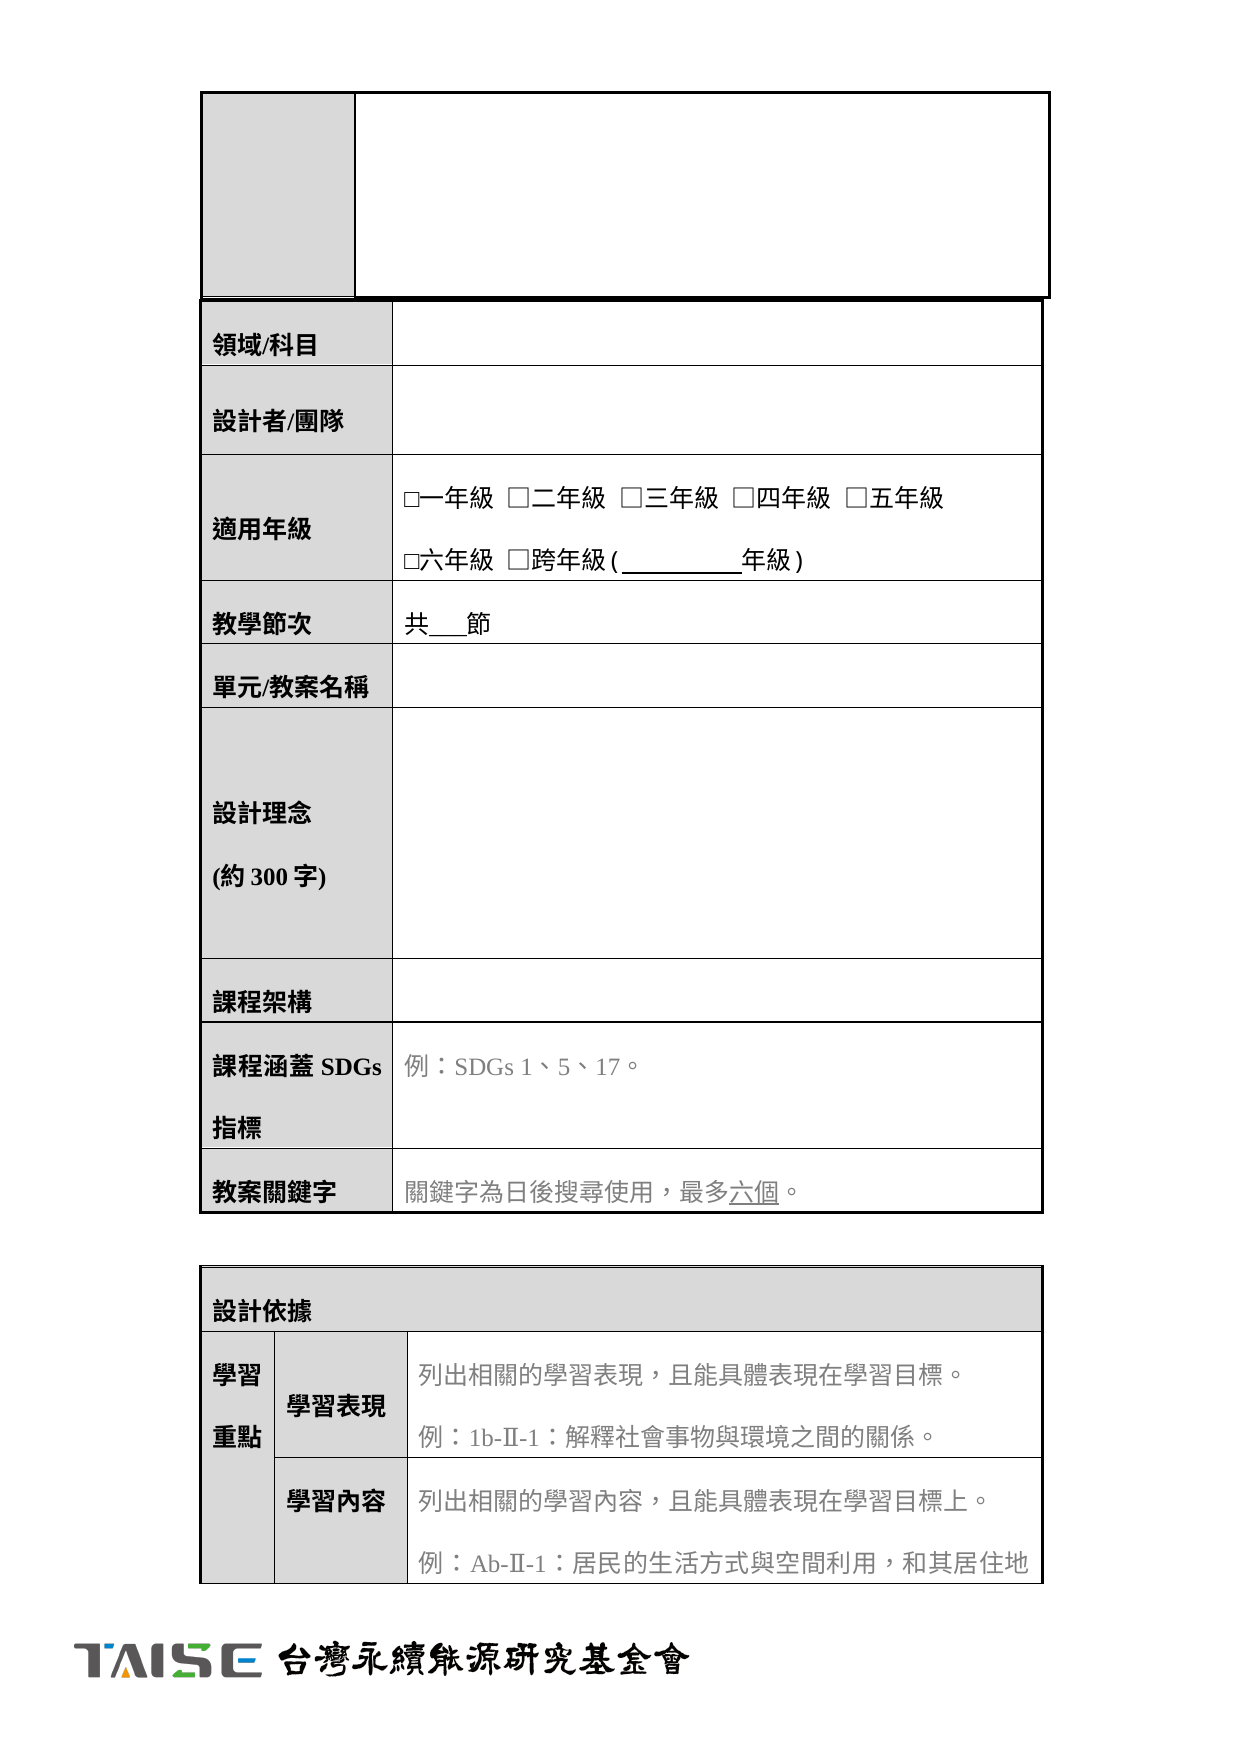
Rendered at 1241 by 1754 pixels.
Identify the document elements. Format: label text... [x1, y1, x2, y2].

table_cell [393, 959, 1041, 1021]
table_cell □一年級 □二年級 □三年級 □四年級 □五年級 □六年級 □跨年級( 年級) [393, 455, 1041, 580]
table_cell 適用年級 [202, 455, 392, 580]
table_cell 共___節 [393, 581, 1041, 643]
table_cell 設計者/團隊 [202, 366, 392, 454]
table_header [356, 94, 1048, 296]
table_cell 列出相關的學習表現，且能具體表現在學習目標。 例：1b-Ⅱ-1：解釋社會事物與環境之間的關係。 [408, 1332, 1041, 1457]
picture [67, 1630, 695, 1682]
table_cell 教案關鍵字 [202, 1149, 392, 1211]
table_header [203, 94, 354, 296]
table_cell 學習表現 [275, 1332, 407, 1457]
table_cell 例：SDGs 1、5、17。 [393, 1023, 1041, 1147]
table_cell 設計理念 (約300字) [202, 708, 392, 958]
table_cell 教學節次 [202, 581, 392, 643]
table_header 領域/科目 [202, 302, 392, 364]
table_cell 單元/教案名稱 [202, 644, 392, 707]
table_cell [393, 366, 1041, 454]
table_cell 課程涵蓋SDGs指標 [202, 1023, 392, 1147]
table_cell 學習 重點 [202, 1332, 274, 1583]
table_cell 課程架構 [202, 959, 392, 1021]
table_cell 列出相關的學習內容，且能具體表現在學習目標上。 例：Ab-Ⅱ-1：居民的生活方式與空間利用，和其居住地 [408, 1458, 1041, 1583]
table_header [393, 302, 1041, 364]
table_cell [393, 708, 1041, 958]
table_cell 關鍵字為日後搜尋使用，最多六個。 [393, 1149, 1041, 1211]
table_cell 學習內容 [275, 1458, 407, 1583]
table_header 設計依據 [202, 1268, 1041, 1331]
table_cell [393, 644, 1041, 707]
